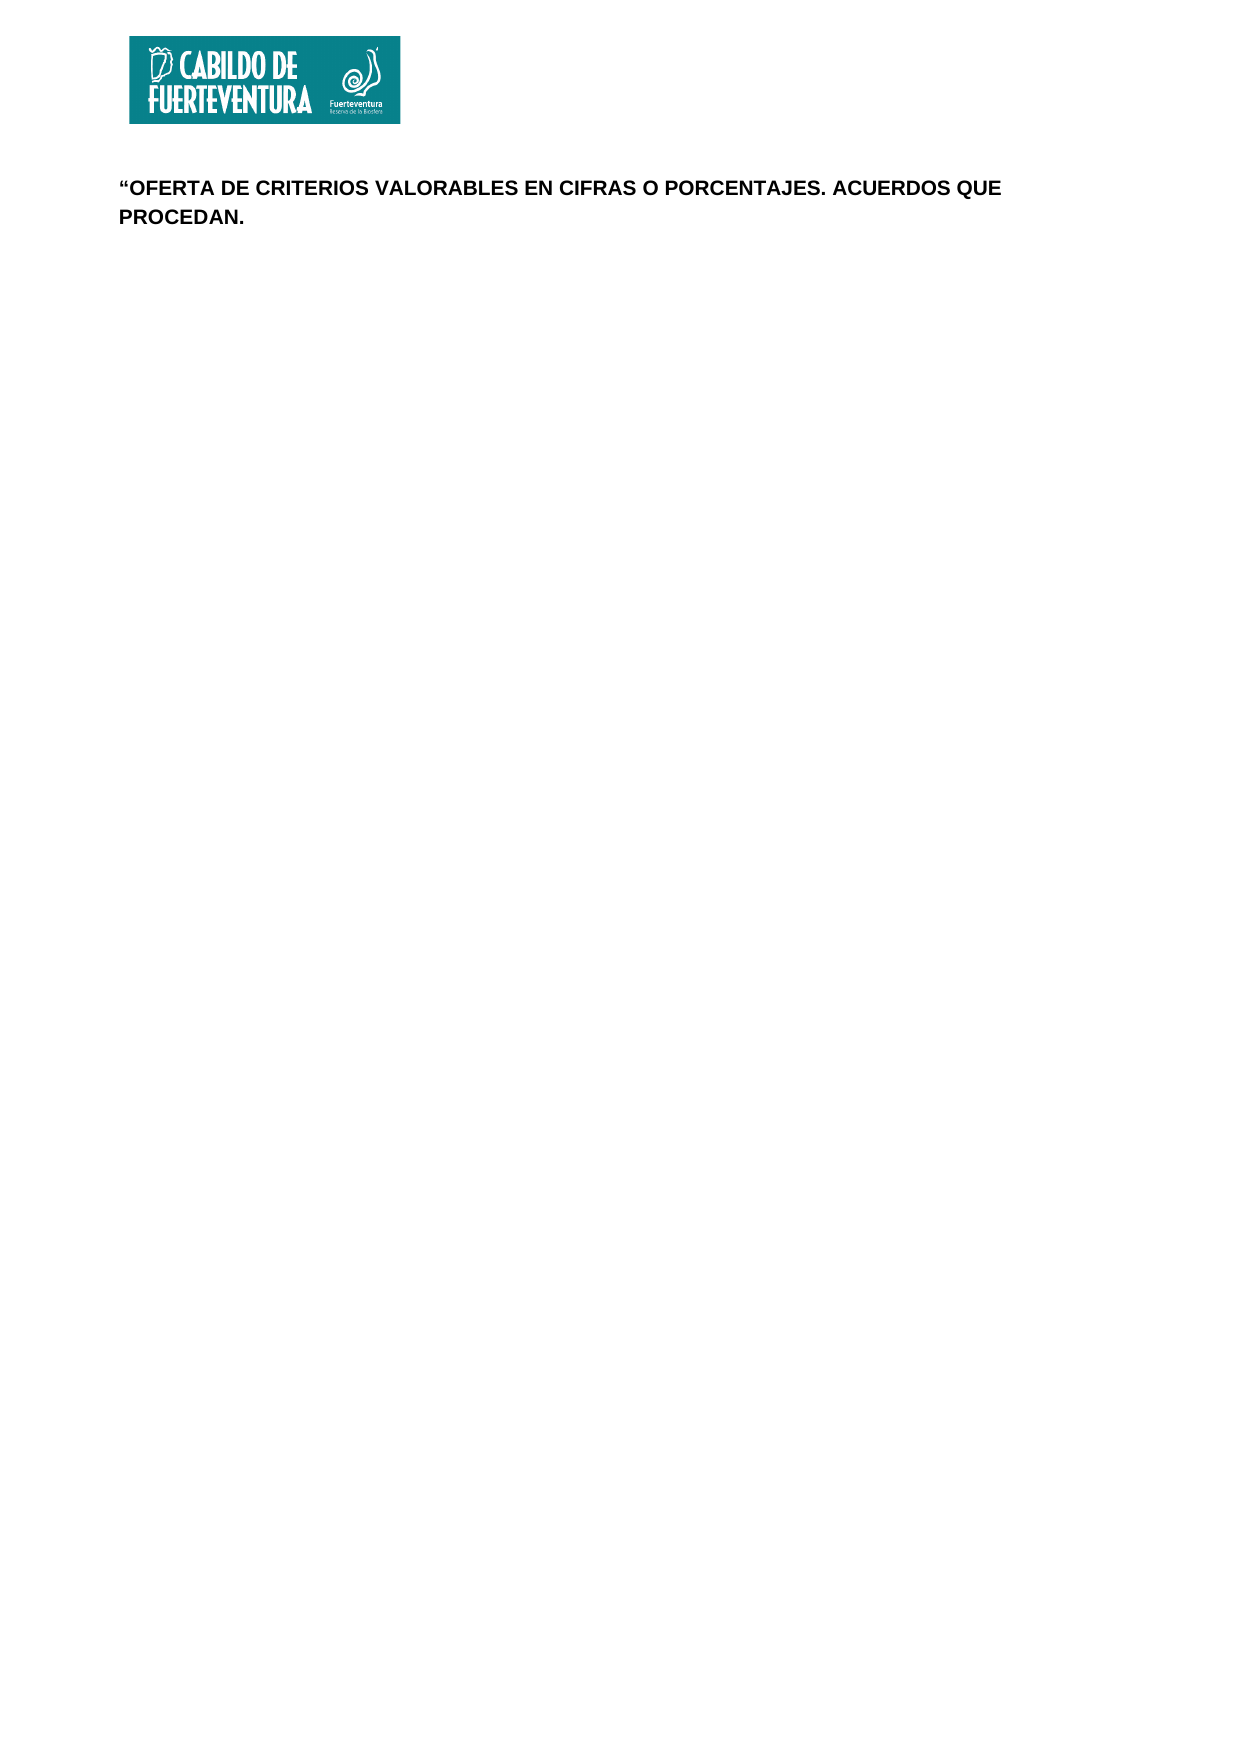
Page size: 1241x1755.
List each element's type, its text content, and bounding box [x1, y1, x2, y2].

subtitle “OFERTA DE CRITERIOS VALORABLES EN CIFRAS O PORCENTAJES. ACUERDOS QUE PROCEDAN. [119, 176, 1064, 228]
